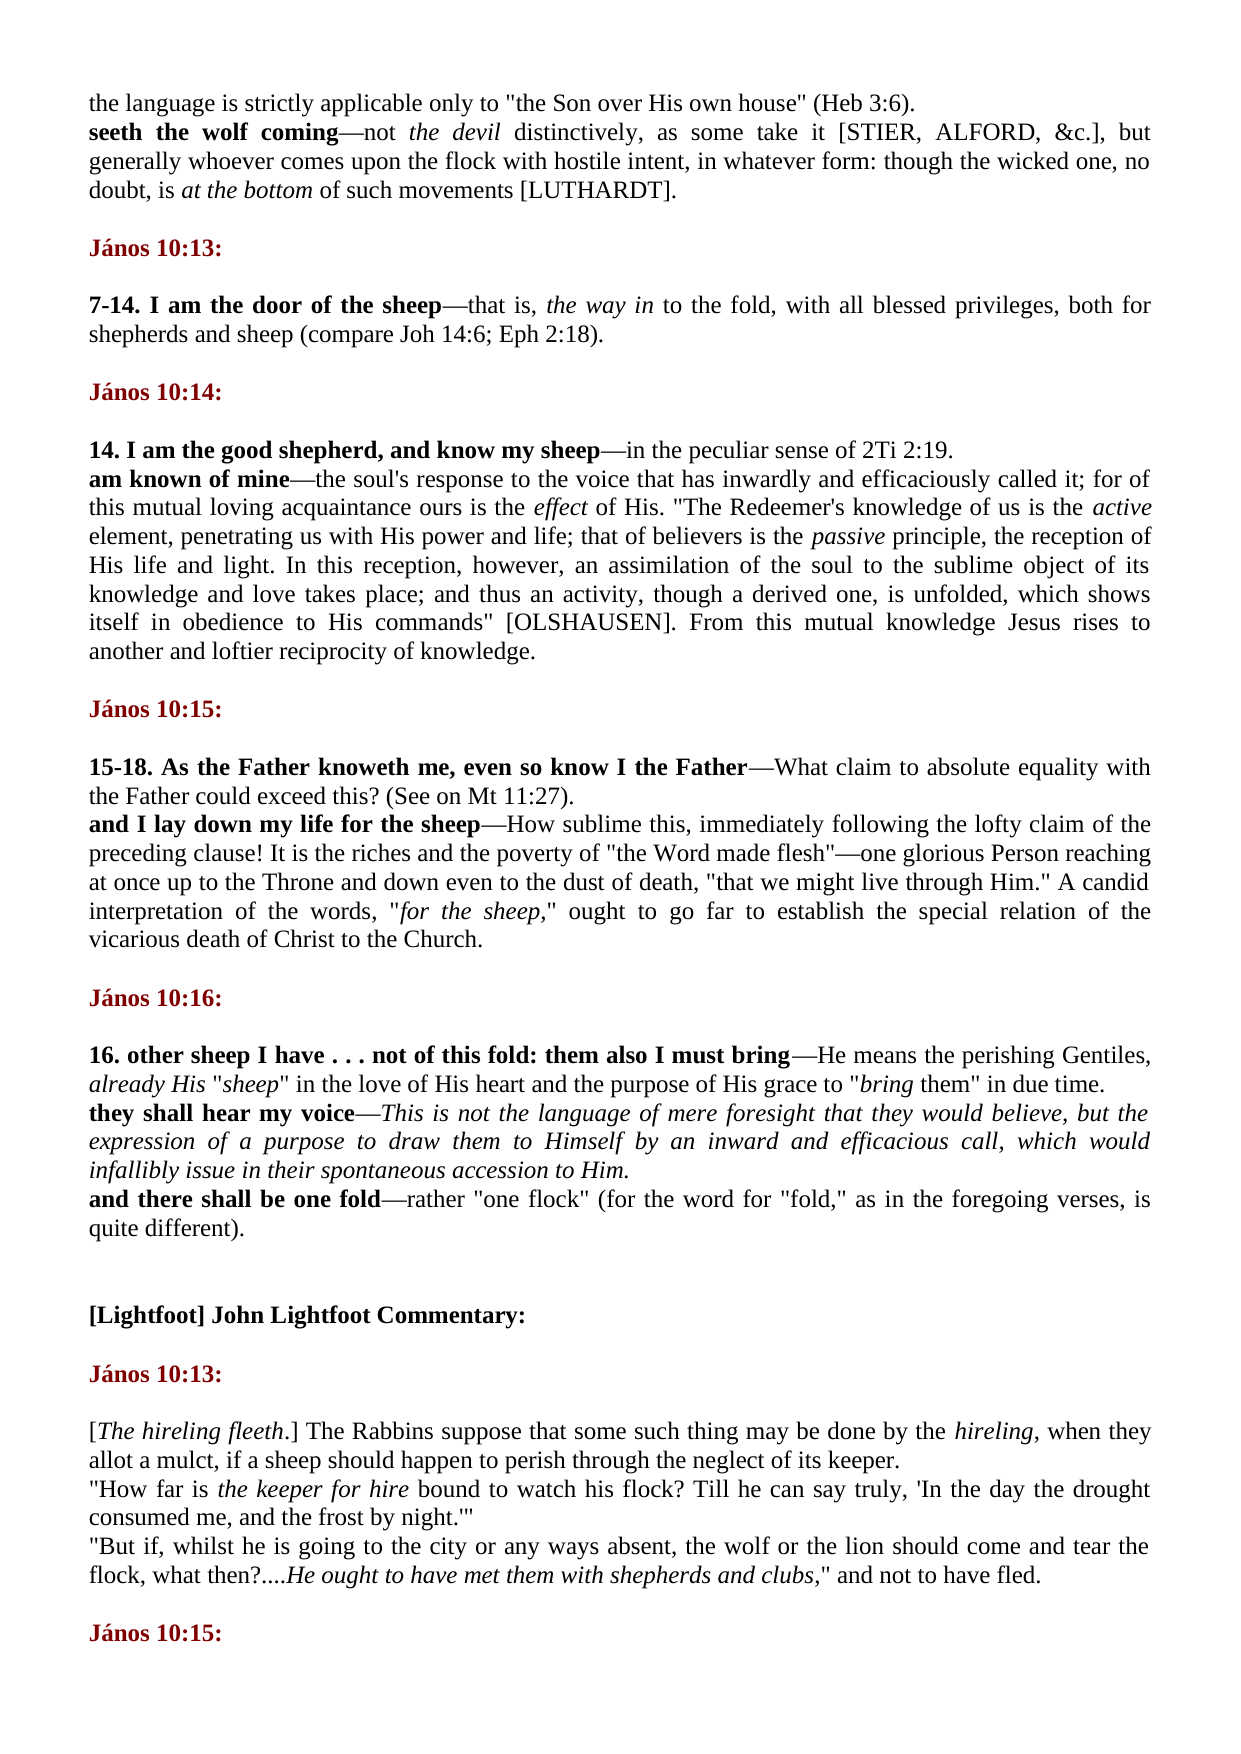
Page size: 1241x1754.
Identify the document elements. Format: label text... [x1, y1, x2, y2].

text 14. I am the good shepherd, and know my sheep—in the peculiar sense of 2Ti 2:19. am known of mine—the soul's response to the voice that has inwardly and efficaciously called it; for of this mutual loving acquaintance ours is the effect of His. "The Redeemer's knowledge of us is the active element, penetrating us with His power and life; that of believers is the passive principle, the reception of His life and light. In this reception, however, an assimilation of the soul to the sublime object of its knowledge and love takes place; and thus an activity, though a derived one, is unfolded, which shows itself in obedience to His commands" [OLSHAUSEN]. From this mutual knowledge Jesus rises to another and loftier reciprocity of knowledge. [88, 435, 1152, 665]
text János 10:15: [88, 694, 1152, 723]
text János 10:16: [88, 983, 1152, 1011]
text János 10:13: [88, 233, 1152, 262]
text 7-14. I am the door of the sheep—that is, the way in to the fold, with all blessed privileges, both for shepherds and sheep (compare Joh 14:6; Eph 2:18). [88, 291, 1152, 348]
text 16. other sheep I have . . . not of this fold: them also I must bring—He means the perishing Gentiles, already His "sheep" in the love of His heart and the purpose of His grace to "bring them" in due time. they shall hear my voice—This is not the language of mere foresight that they would believe, but the expression of a purpose to draw them to Himself by an inward and efficacious call, which would infallibly issue in their spontaneous accession to Him. and there shall be one fold—rather "one flock" (for the word for "fold," as in the foregoing verses, is quite different). [88, 1040, 1152, 1241]
text János 10:15: [88, 1618, 1152, 1647]
text [The hireling fleeth.] The Rabbins suppose that some such thing may be done by the hireling, when they allot a mulct, if a sheep should happen to perish through the neglect of its keeper. [88, 1416, 1152, 1474]
text [Lightfoot] John Lightfoot Commentary: [88, 1301, 1152, 1329]
text János 10:13: [88, 1359, 1152, 1387]
text "How far is the keeper for hire bound to watch his flock? Till he can say truly, 'In the day the drought consumed me, and the frost by night.'" [88, 1474, 1152, 1531]
text 15-18. As the Father knoweth me, even so know I the Father—What claim to absolute equality with the Father could exceed this? (See on Mt 11:27). and I lay down my life for the sheep—How sublime this, immediately following the lofty claim of the preceding clause! It is the riches and the poverty of "the Word made flesh"—one glorious Person reaching at once up to the Throne and down even to the dust of death, "that we might live through Him." A candid interpretation of the words, "for the sheep," ought to go far to establish the special relation of the vicarious death of Christ to the Church. [88, 752, 1152, 953]
text the language is strictly applicable only to "the Son over His own house" (Heb 3:6). seeth the wolf coming—not the devil distinctively, as some take it [STIER, ALFORD, &c.], but generally whoever comes upon the flock with hostile intent, in whatever form: though the wicked one, no doubt, is at the bottom of such movements [LUTHARDT]. [88, 88, 1152, 203]
text "But if, whilst he is going to the city or any ways absent, the wolf or the lion should come and tear the flock, what then?....He ought to have met them with shepherds and clubs," and not to have fled. [88, 1531, 1152, 1589]
text János 10:14: [88, 377, 1152, 406]
